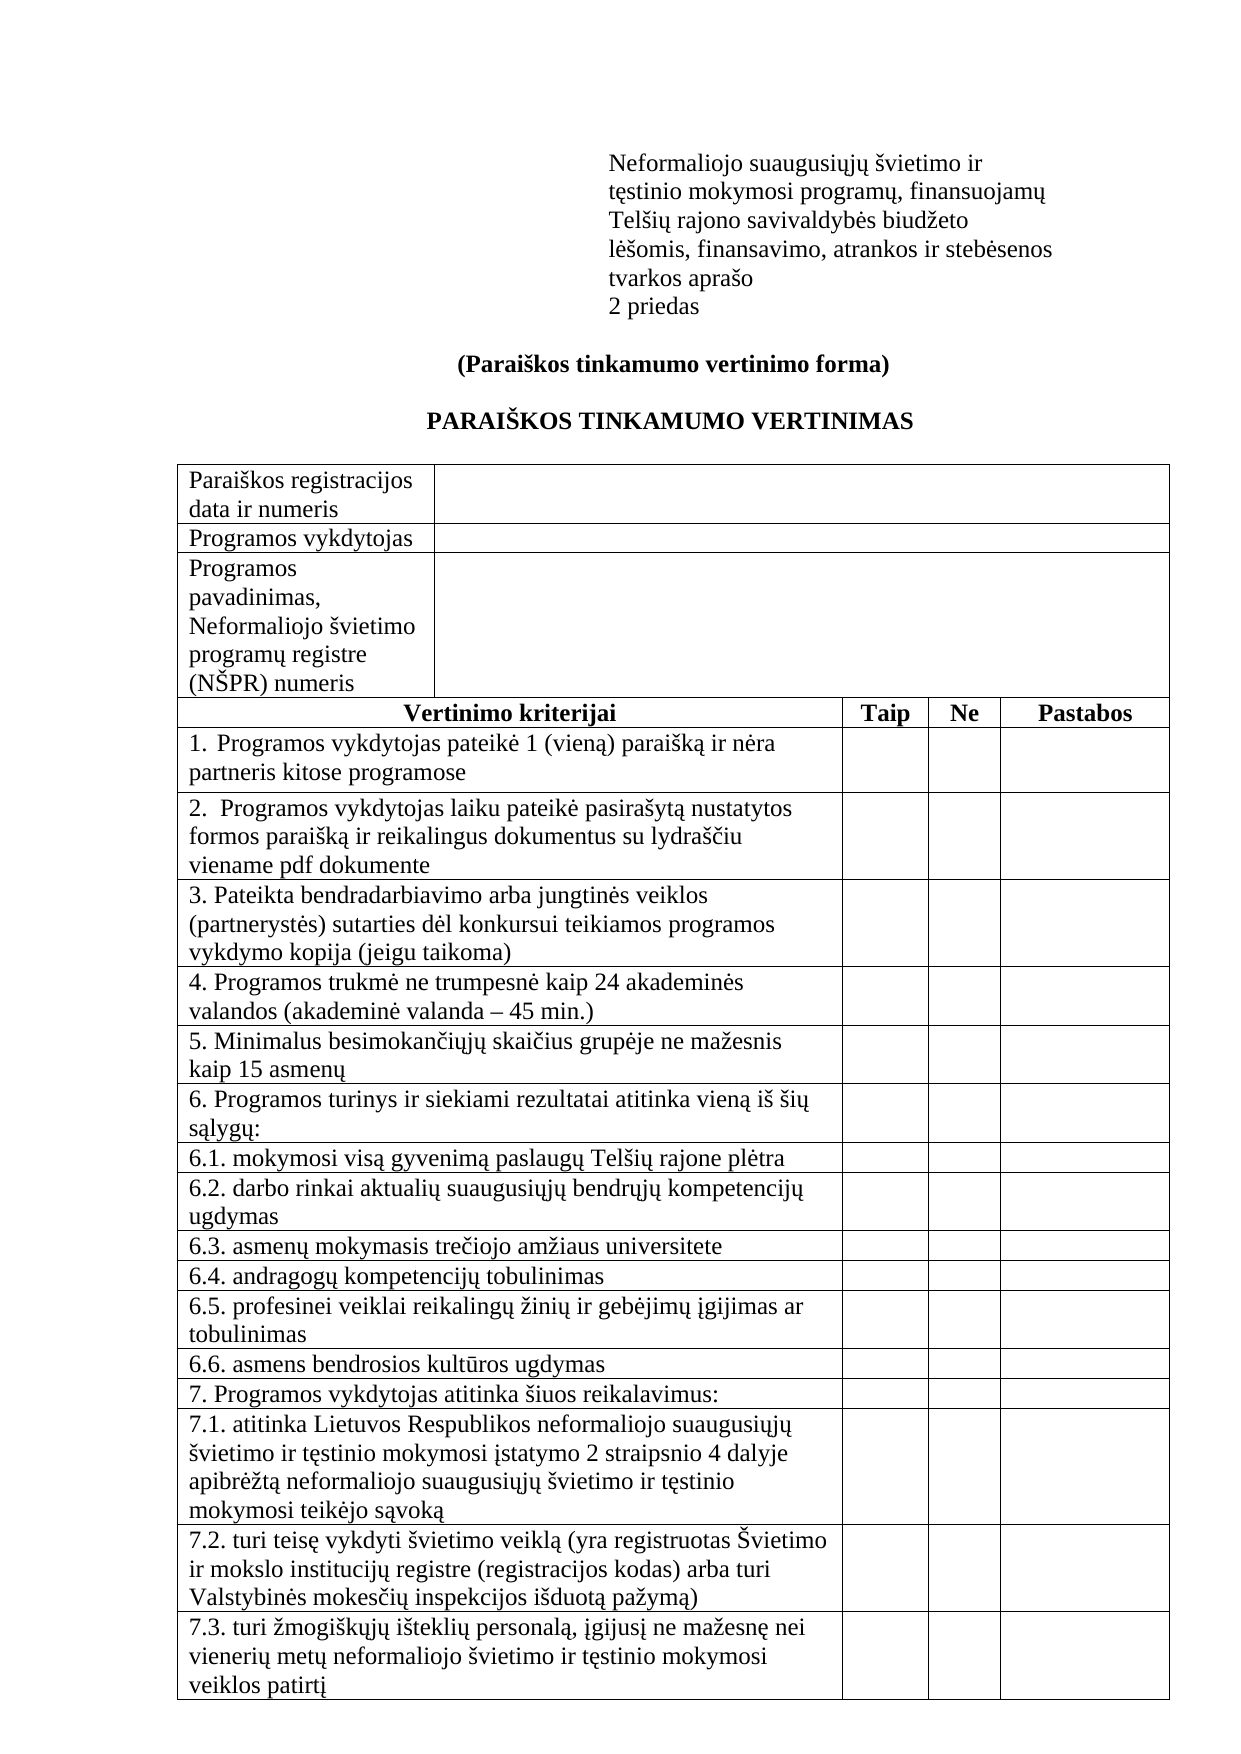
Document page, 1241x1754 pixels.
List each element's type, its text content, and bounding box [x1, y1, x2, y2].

table_cell [843, 1231, 928, 1260]
table_cell [843, 1084, 928, 1142]
table_header Paraiškos registracijos data ir numeris [178, 465, 434, 522]
table_cell [843, 728, 928, 792]
table_cell [929, 1612, 1000, 1698]
table_cell [929, 1525, 1000, 1611]
table_cell 1. Programos vykdytojas pateikė 1 (vieną) paraišką ir nėra partneris kitose programose [178, 728, 842, 792]
table_cell 7. Programos vykdytojas atitinka šiuos reikalavimus: [178, 1379, 842, 1408]
table_cell 6. Programos turinys ir siekiami rezultatai atitinka vieną iš šių sąlygų: [178, 1084, 842, 1142]
text 2 priedas [177, 291, 1169, 320]
table_cell Taip [843, 698, 928, 727]
table_cell [843, 1379, 928, 1408]
table_cell [929, 793, 1000, 879]
table_cell 4. Programos trukmė ne trumpesnė kaip 24 akademinės valandos (akademinė valanda – 45 min.) [178, 967, 842, 1025]
table_cell [843, 1026, 928, 1083]
table_cell [929, 1291, 1000, 1348]
table_cell [843, 880, 928, 966]
table_cell 7.3. turi žmogiškųjų išteklių personalą, įgijusį ne mažesnę nei vienerių metų neformaliojo švietimo ir tęstinio mokymosi veiklos patirtį [178, 1612, 842, 1698]
table_cell [843, 1261, 928, 1290]
table_cell 2. Programos vykdytojas laiku pateikė pasirašytą nustatytos formos paraišką ir reikalingus dokumentus su lydraščiu viename pdf dokumente [178, 793, 842, 879]
text tvarkos aprašo [177, 263, 1169, 291]
table_header [435, 465, 1169, 522]
table_cell [929, 1261, 1000, 1290]
text tęstinio mokymosi programų, finansuojamų [177, 176, 1169, 205]
table_cell [929, 1409, 1000, 1524]
table_cell [929, 1026, 1000, 1083]
table_cell [843, 1525, 928, 1611]
table_cell [1001, 1349, 1169, 1378]
table_cell Programos vykdytojas [178, 524, 434, 552]
table_cell 7.2. turi teisę vykdyti švietimo veiklą (yra registruotas Švietimo ir mokslo institucijų registre (registracijos kodas) arba turi Valstybinės mokesčių inspekcijos išduotą pažymą) [178, 1525, 842, 1611]
table_cell [843, 793, 928, 879]
table_cell [843, 1349, 928, 1378]
text PARAIŠKOS TINKAMUMO VERTINIMAS [177, 406, 1169, 435]
table_cell [843, 1173, 928, 1230]
table_cell 6.1. mokymosi visą gyvenimą paslaugų Telšių rajone plėtra [178, 1143, 842, 1172]
table_cell [1001, 880, 1169, 966]
table_cell Pastabos [1001, 698, 1169, 727]
table_cell [929, 1379, 1000, 1408]
table_cell [435, 524, 1169, 552]
table_cell [1001, 1026, 1169, 1083]
table_cell [929, 1143, 1000, 1172]
text Telšių rajono savivaldybės biudžeto [177, 205, 1169, 234]
table_cell [1001, 1231, 1169, 1260]
table_cell [1001, 793, 1169, 879]
table_cell [1001, 1379, 1169, 1408]
table_cell 6.6. asmens bendrosios kultūros ugdymas [178, 1349, 842, 1378]
table_cell 6.4. andragogų kompetencijų tobulinimas [178, 1261, 842, 1290]
table_cell [843, 1612, 928, 1698]
table_cell 6.5. profesinei veiklai reikalingų žinių ir gebėjimų įgijimas ar tobulinimas [178, 1291, 842, 1348]
table_cell Programos pavadinimas, Neformaliojo švietimo programų registre (NŠPR) numeris [178, 553, 434, 697]
table_cell 6.3. asmenų mokymasis trečiojo amžiaus universitete [178, 1231, 842, 1260]
table_cell [1001, 1084, 1169, 1142]
table_cell [1001, 1143, 1169, 1172]
table_cell [1001, 1173, 1169, 1230]
table_cell 6.2. darbo rinkai aktualių suaugusiųjų bendrųjų kompetencijų ugdymas [178, 1173, 842, 1230]
table_cell 3. Pateikta bendradarbiavimo arba jungtinės veiklos (partnerystės) sutarties dėl konkursui teikiamos programos vykdymo kopija (jeigu taikoma) [178, 880, 842, 966]
table_cell [1001, 1525, 1169, 1611]
text Neformaliojo suaugusiųjų švietimo ir [177, 148, 1169, 176]
table_cell [843, 1291, 928, 1348]
table_cell [843, 1409, 928, 1524]
table_cell [843, 967, 928, 1025]
table_cell 7.1. atitinka Lietuvos Respublikos neformaliojo suaugusiųjų švietimo ir tęstinio mokymosi įstatymo 2 straipsnio 4 dalyje apibrėžtą neformaliojo suaugusiųjų švietimo ir tęstinio mokymosi teikėjo sąvoką [178, 1409, 842, 1524]
table_cell [929, 1173, 1000, 1230]
text lėšomis, finansavimo, atrankos ir stebėsenos [177, 234, 1169, 263]
table_cell [1001, 1612, 1169, 1698]
table_cell Vertinimo kriterijai [178, 698, 842, 727]
table_cell [843, 1143, 928, 1172]
table_cell [1001, 728, 1169, 792]
table_cell [435, 553, 1169, 697]
table_cell [929, 1084, 1000, 1142]
table_cell Ne [929, 698, 1000, 727]
table_cell [1001, 967, 1169, 1025]
text (Paraiškos tinkamumo vertinimo forma) [177, 349, 1169, 378]
table_cell [1001, 1291, 1169, 1348]
table_cell [929, 880, 1000, 966]
table_cell [929, 1231, 1000, 1260]
table_cell [1001, 1261, 1169, 1290]
table_cell [929, 728, 1000, 792]
table_cell [929, 967, 1000, 1025]
table_cell [1001, 1409, 1169, 1524]
table_cell [929, 1349, 1000, 1378]
table_cell 5. Minimalus besimokančiųjų skaičius grupėje ne mažesnis kaip 15 asmenų [178, 1026, 842, 1083]
